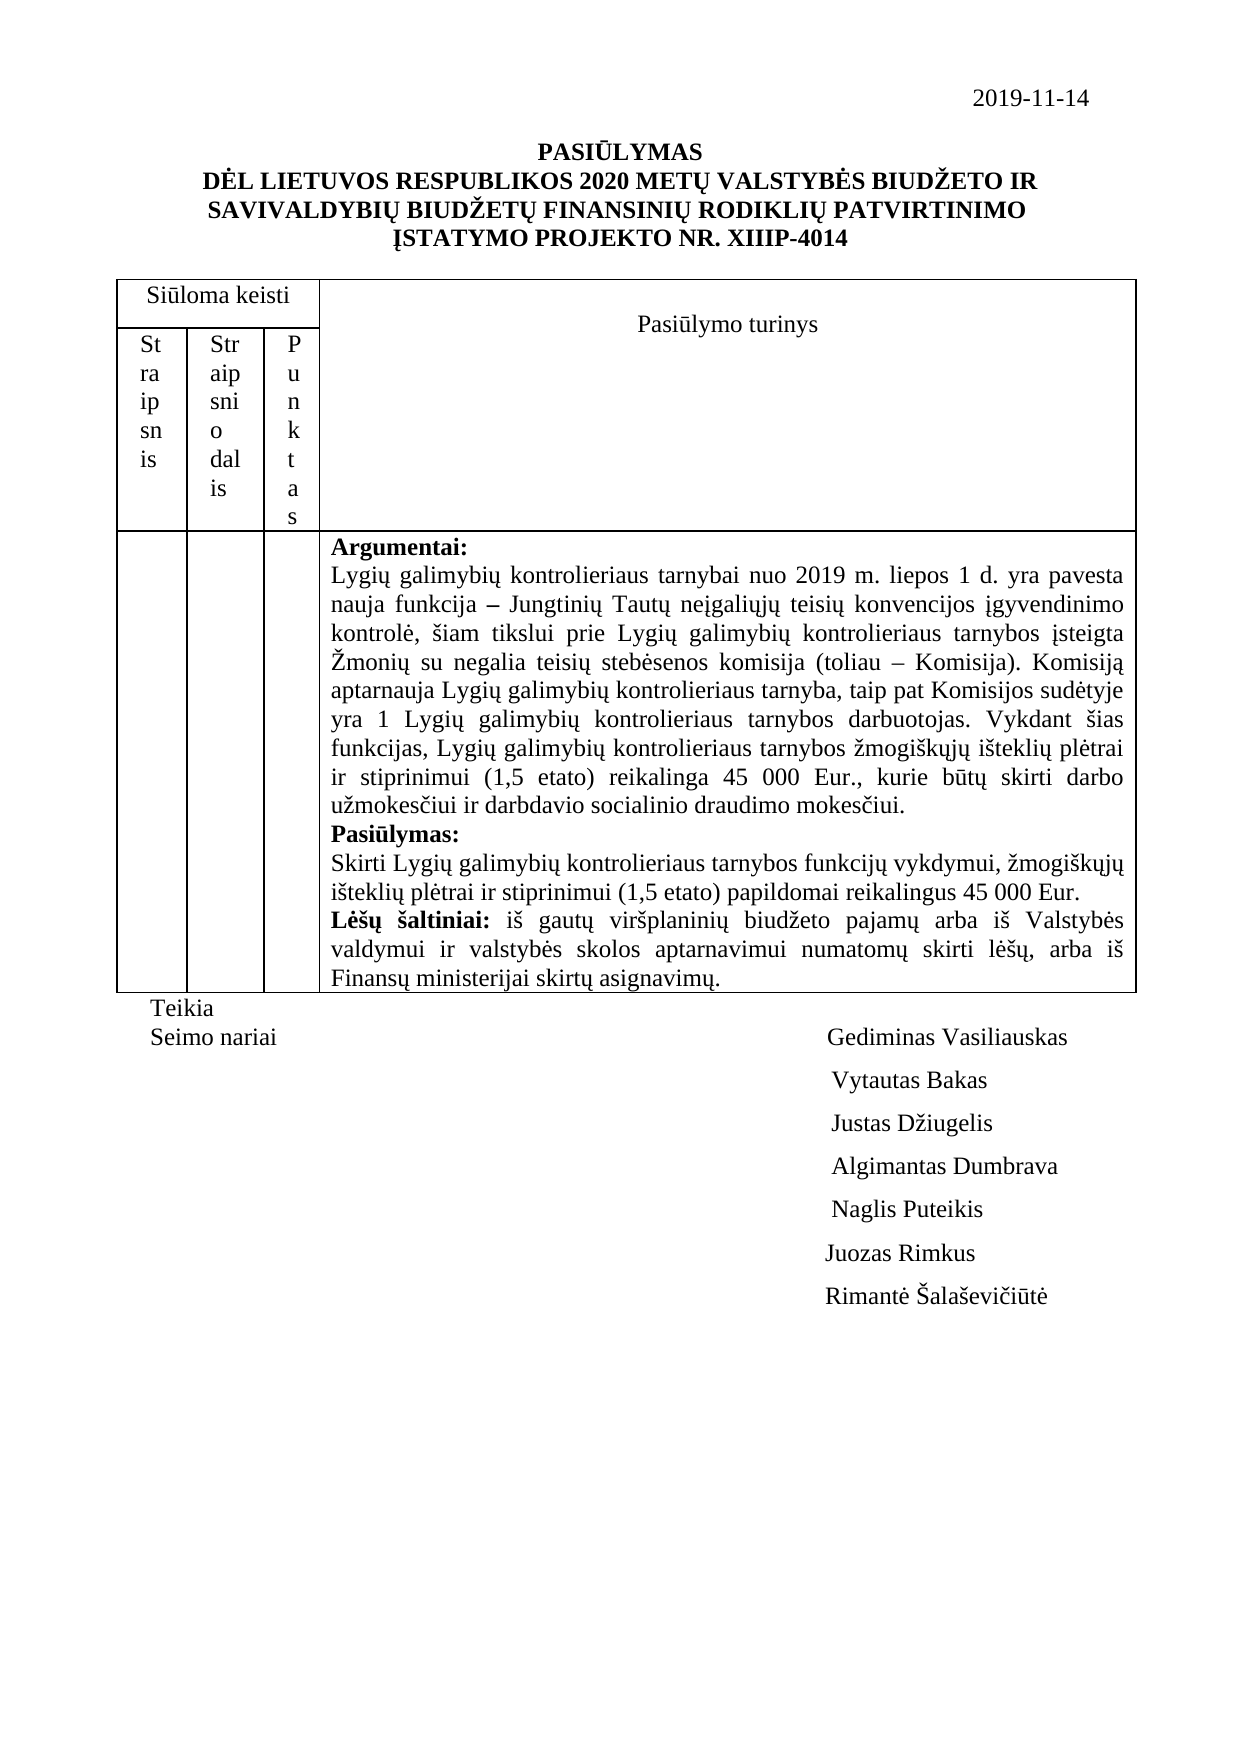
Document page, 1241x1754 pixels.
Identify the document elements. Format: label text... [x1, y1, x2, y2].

text 2019-11-14 [150, 83, 1089, 112]
table_cell [118, 532, 186, 992]
text Algimantas Dumbrava [150, 1151, 1090, 1180]
table_cell Punktas [265, 329, 319, 530]
table_header Pasiūlymo turinys [320, 280, 1135, 530]
text PASIŪLYMAS [150, 137, 1090, 166]
table_cell Straipsnis [118, 329, 186, 530]
table_cell Straipsnio dalis [188, 329, 263, 530]
table_cell [188, 532, 263, 992]
text Seimo nariai Gediminas Vasiliauskas [150, 1022, 1090, 1051]
text ĮSTATYMO PROJEKTO NR. XIIIP-4014 [150, 223, 1090, 252]
text Rimantė Šalaševičiūtė [150, 1281, 1090, 1309]
text DĖL LIETUVOS RESPUBLIKOS 2020 METŲ VALSTYBĖS BIUDŽETO IR SAVIVALDYBIŲ BIUDŽETŲ FINANSINIŲ RODIKLIŲ PATVIRTINIMO [150, 166, 1090, 223]
table_cell [265, 532, 319, 992]
text Naglis Puteikis [150, 1194, 1090, 1223]
text Teikia [150, 993, 1090, 1022]
text Vytautas Bakas [150, 1065, 1090, 1094]
text Justas Džiugelis [150, 1108, 1090, 1137]
text Juozas Rimkus [150, 1238, 1090, 1266]
table_cell Argumentai: Lygių galimybių kontrolieriaus tarnybai nuo 2019 m. liepos 1 d. yra pavesta nauja funkcija – Jungtinių Tautų neįgaliųjų teisių konvencijos įgyvendinimo kontrolė, šiam tikslui prie Lygių galimybių kontrolieriaus tarnybos įsteigta Žmonių su negalia teisių stebėsenos komisija (toliau – Komisija). Komisiją aptarnauja Lygių galimybių kontrolieriaus tarnyba, taip pat Komisijos sudėtyje yra 1 Lygių galimybių kontrolieriaus tarnybos darbuotojas. Vykdant šias funkcijas, Lygių galimybių kontrolieriaus tarnybos žmogiškųjų išteklių plėtrai ir stiprinimui (1,5 etato) reikalinga 45 000 Eur., kurie būtų skirti darbo užmokesčiui ir darbdavio socialinio draudimo mokesčiui. Pasiūlymas: Skirti Lygių galimybių kontrolieriaus tarnybos funkcijų vykdymui, žmogiškųjų išteklių plėtrai ir stiprinimui (1,5 etato) papildomai reikalingus 45 000 Eur. Lėšų šaltiniai: iš gautų viršplaninių biudžeto pajamų arba iš Valstybės valdymui ir valstybės skolos aptarnavimui numatomų skirti lėšų, arba iš Finansų ministerijai skirtų asignavimų. [320, 532, 1135, 992]
table_header Siūloma keisti [118, 280, 319, 327]
